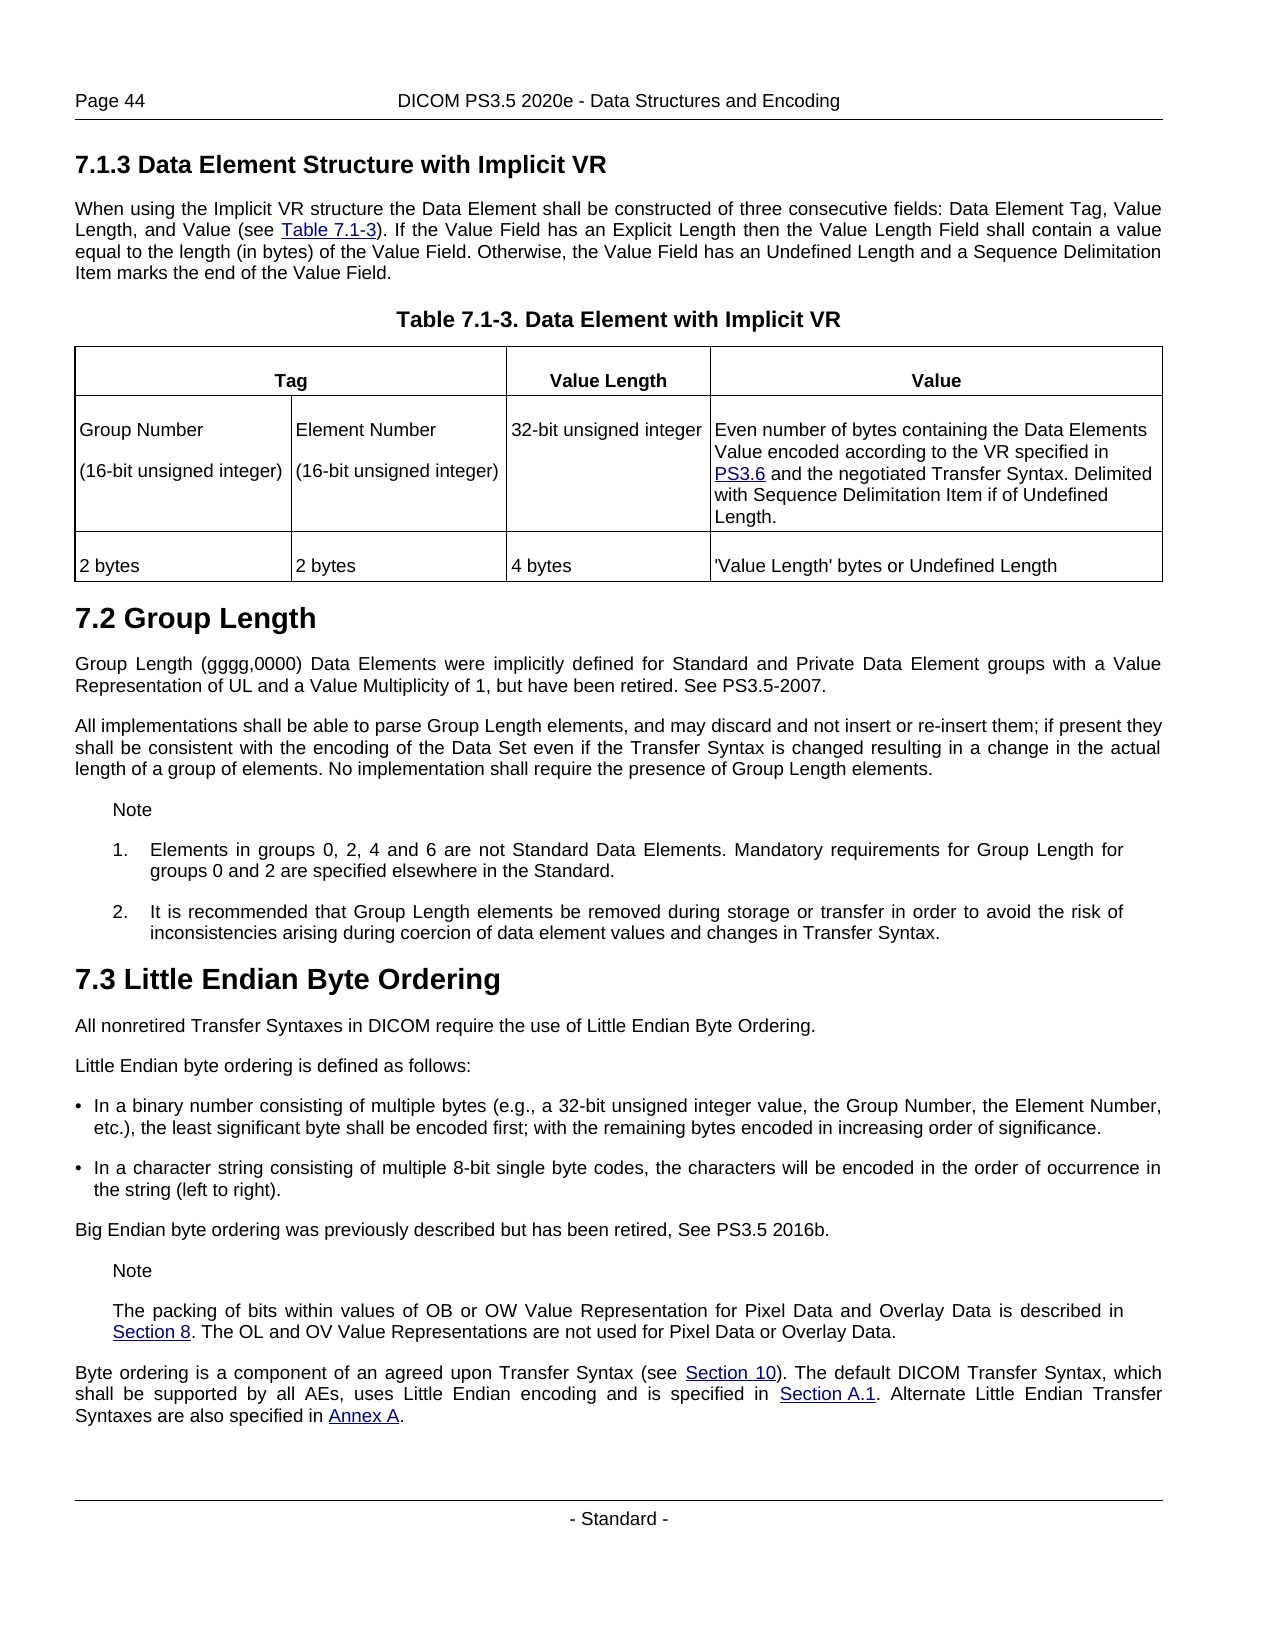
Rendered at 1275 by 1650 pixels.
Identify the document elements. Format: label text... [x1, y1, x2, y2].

table_cell 32-bit unsigned integer [507, 396, 710, 531]
text 2. It is recommended that Group Length elements be removed during storage or transfer in order to avoid the risk of inconsistencies arising during coercion of data element values and changes in Transfer Syntax. [112, 901, 1125, 944]
text Little Endian byte ordering is defined as follows: [75, 1055, 1162, 1077]
text Note [112, 798, 1125, 820]
text Big Endian byte ordering was previously described but has been retired, See PS3.5 2016b. [75, 1219, 1162, 1241]
text 7.2 Group Length [75, 601, 1162, 634]
table_cell Element Number (16-bit unsigned integer) [292, 396, 506, 531]
text The packing of bits within values of OB or OW Value Representation for Pixel Data and Overlay Data is described in Section 8. The OL and OV Value Representations are not used for Pixel Data or Overlay Data. [112, 1300, 1125, 1343]
text Group Length (gggg,0000) Data Elements were implicitly defined for Standard and Private Data Element groups with a Value Representation of UL and a Value Multiplicity of 1, but have been retired. See PS3.5-2007. [75, 653, 1162, 696]
text Byte ordering is a component of an agreed upon Transfer Syntax (see Section 10). The default DICOM Transfer Syntax, which shall be supported by all AEs, uses Little Endian encoding and is specified in Section A.1. Alternate Little Endian Transfer Syntaxes are also specified in Annex A. [75, 1362, 1162, 1426]
text When using the Implicit VR structure the Data Element shall be constructed of three consecutive fields: Data Element Tag, Value Length, and Value (see Table 7.1-3). If the Value Field has an Explicit Length then the Value Length Field shall contain a value equal to the length (in bytes) of the Value Field. Otherwise, the Value Field has an Undefined Length and a Sequence Delimitation Item marks the end of the Value Field. [75, 197, 1162, 284]
text All nonretired Transfer Syntaxes in DICOM require the use of Little Endian Byte Ordering. [75, 1015, 1162, 1036]
text Table 7.1-3. Data Element with Implicit VR [75, 306, 1162, 332]
text 7.1.3 Data Element Structure with Implicit VR [75, 150, 1162, 179]
table_cell 2 bytes [292, 532, 506, 581]
table_cell Group Number (16-bit unsigned integer) [76, 396, 291, 531]
text 1. Elements in groups 0, 2, 4 and 6 are not Standard Data Elements. Mandatory requirements for Group Length for groups 0 and 2 are specified elsewhere in the Standard. [112, 839, 1125, 882]
table_header Value Length [507, 347, 710, 395]
table_cell 2 bytes [76, 532, 291, 581]
text • In a binary number consisting of multiple bytes (e.g., a 32-bit unsigned integer value, the Group Number, the Element Number, etc.), the least significant byte shall be encoded first; with the remaining bytes encoded in increasing order of significance. [75, 1095, 1162, 1138]
table_header Tag [76, 347, 506, 395]
table_cell 4 bytes [507, 532, 710, 581]
text Note [112, 1259, 1125, 1281]
table_header Value [711, 347, 1162, 395]
table_cell Even number of bytes containing the Data Elements Value encoded according to the VR specified in PS3.6 and the negotiated Transfer Syntax. Delimited with Sequence Delimitation Item if of Undefined Length. [711, 396, 1162, 531]
text All implementations shall be able to parse Group Length elements, and may discard and not insert or re-insert them; if present they shall be consistent with the encoding of the Data Set even if the Transfer Syntax is changed resulting in a change in the actual length of a group of elements. No implementation shall require the presence of Group Length elements. [75, 715, 1162, 779]
table_cell 'Value Length' bytes or Undefined Length [711, 532, 1162, 581]
text • In a character string consisting of multiple 8-bit single byte codes, the characters will be encoded in the order of occurrence in the string (left to right). [75, 1157, 1162, 1200]
text 7.3 Little Endian Byte Ordering [75, 962, 1162, 996]
